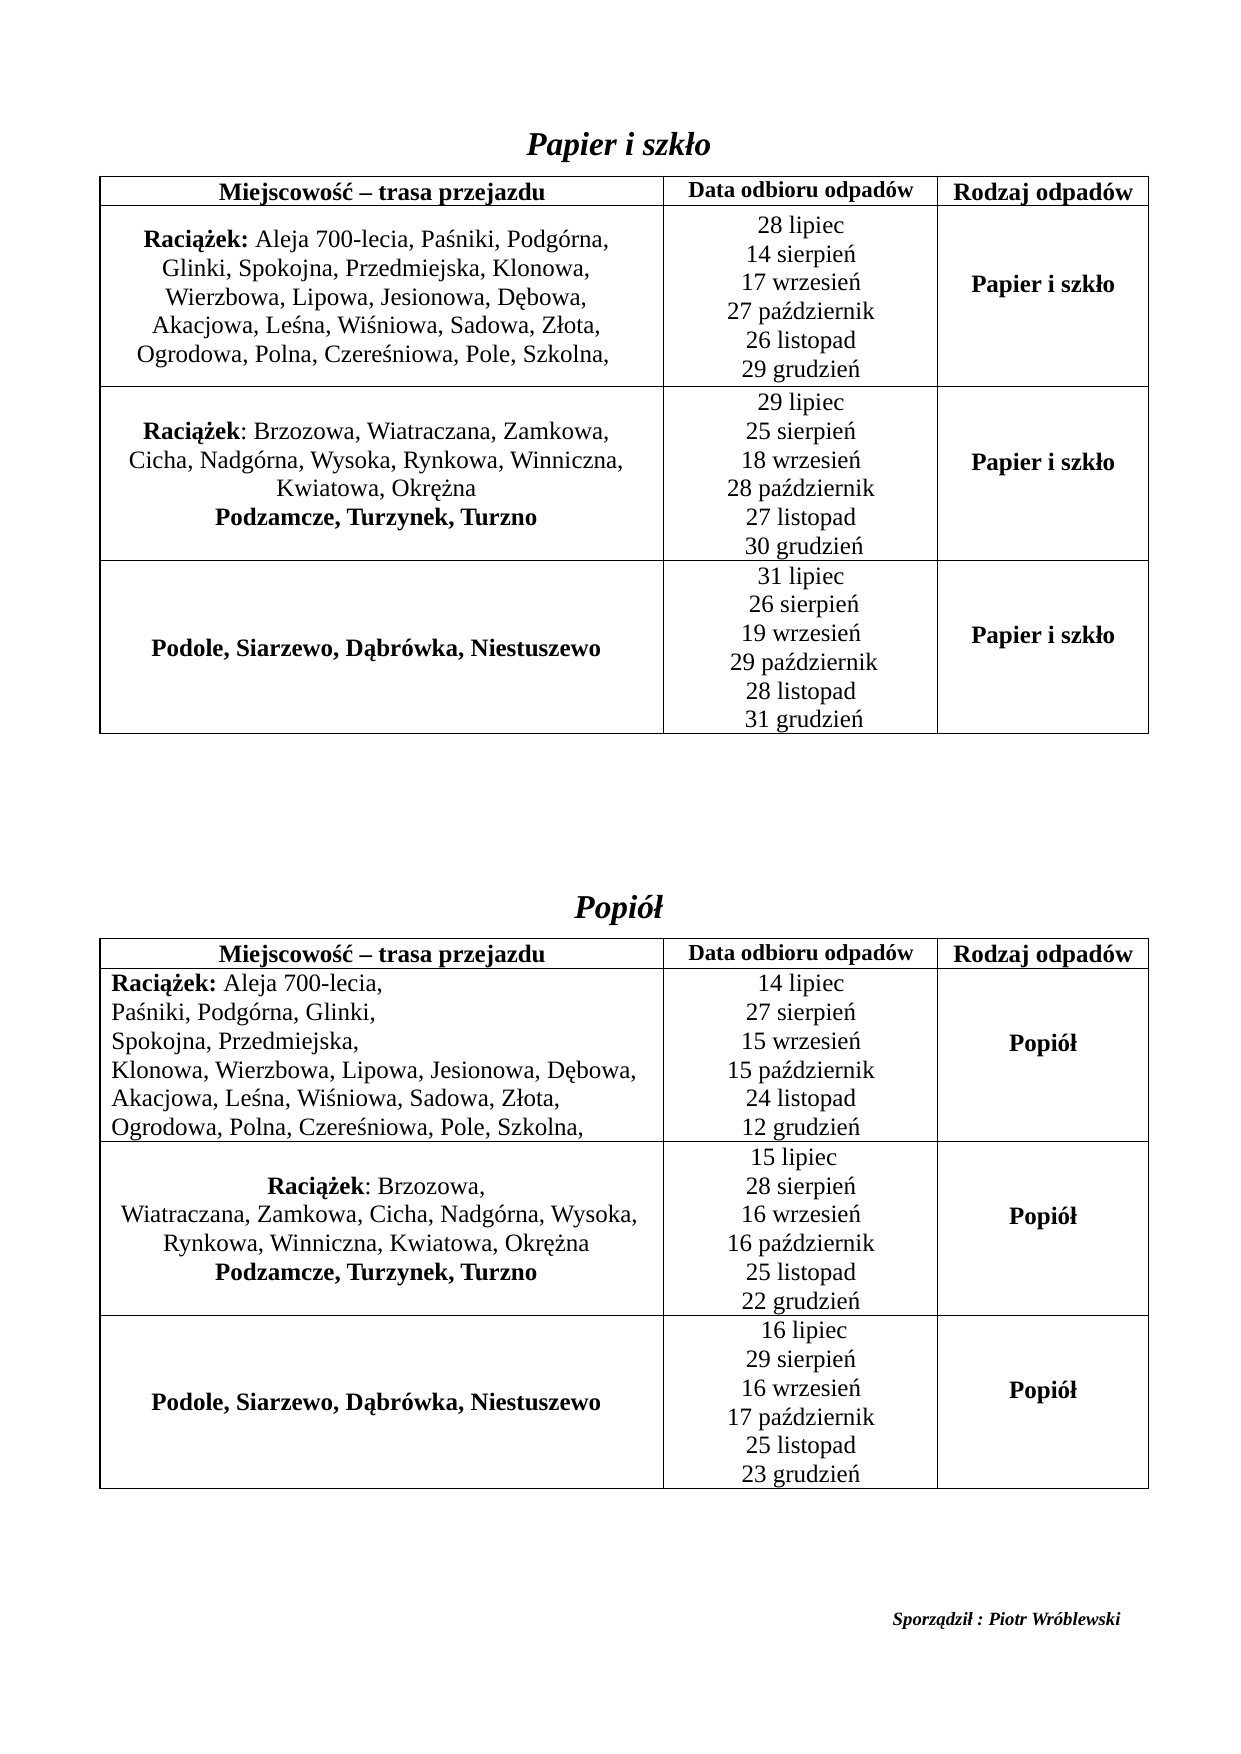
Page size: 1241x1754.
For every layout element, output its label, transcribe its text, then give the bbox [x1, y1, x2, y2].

table_cell 14 lipiec 27 sierpień 15 wrzesień 15 październik 24 listopad 12 grudzień [664, 969, 937, 1141]
table_cell Popiół [938, 1142, 1148, 1314]
table_cell 31 lipiec 26 sierpień 19 wrzesień 29 październik 28 listopad 31 grudzień [664, 561, 937, 733]
table_header Data odbioru odpadów [664, 177, 937, 205]
text Papier i szkło [118, 125, 1122, 163]
table_header Miejscowość – trasa przejazdu [101, 939, 663, 967]
table_cell Popiół [938, 1316, 1148, 1488]
table_cell Popiół [938, 969, 1148, 1141]
table_cell Papier i szkło [938, 387, 1148, 560]
table_cell Raciążek: Aleja 700-lecia, Paśniki, Podgórna, Glinki, Spokojna, Przedmiejska, Klonowa, Wierzbowa, Lipowa, Jesionowa, Dębowa, Akacjowa, Leśna, Wiśniowa, Sadowa, Złota, Ogrodowa, Polna, Czereśniowa, Pole, Szkolna, [101, 969, 663, 1141]
table_cell Raciążek: Aleja 700-lecia, Paśniki, Podgórna, Glinki, Spokojna, Przedmiejska, Klonowa, Wierzbowa, Lipowa, Jesionowa, Dębowa, Akacjowa, Leśna, Wiśniowa, Sadowa, Złota, Ogrodowa, Polna, Czereśniowa, Pole, Szkolna, [101, 206, 663, 386]
table_cell 16 lipiec 29 sierpień 16 wrzesień 17 październik 25 listopad 23 grudzień [664, 1316, 937, 1488]
table_cell Papier i szkło [938, 206, 1148, 386]
table_header Miejscowość – trasa przejazdu [101, 177, 663, 205]
table_cell Podole, Siarzewo, Dąbrówka, Niestuszewo [101, 561, 663, 733]
table_cell Papier i szkło [938, 561, 1148, 733]
table_cell 29 lipiec 25 sierpień 18 wrzesień 28 październik 27 listopad 30 grudzień [664, 387, 937, 560]
text Popiół [118, 887, 1122, 925]
table_cell Raciążek: Brzozowa, Wiatraczana, Zamkowa, Cicha, Nadgórna, Wysoka, Rynkowa, Winniczna, Kwiatowa, Okrężna Podzamcze, Turzynek, Turzno [101, 1142, 663, 1314]
text Sporządził : Piotr Wróblewski [118, 1608, 1122, 1630]
table_cell Podole, Siarzewo, Dąbrówka, Niestuszewo [101, 1316, 663, 1488]
table_header Rodzaj odpadów [938, 939, 1148, 967]
table_cell 15 lipiec 28 sierpień 16 wrzesień 16 październik 25 listopad 22 grudzień [664, 1142, 937, 1314]
table_header Rodzaj odpadów [938, 177, 1148, 205]
table_header Data odbioru odpadów [664, 939, 937, 967]
table_cell Raciążek: Brzozowa, Wiatraczana, Zamkowa, Cicha, Nadgórna, Wysoka, Rynkowa, Winniczna, Kwiatowa, Okrężna Podzamcze, Turzynek, Turzno [101, 387, 663, 560]
table_cell 28 lipiec 14 sierpień 17 wrzesień 27 październik 26 listopad 29 grudzień [664, 206, 937, 386]
